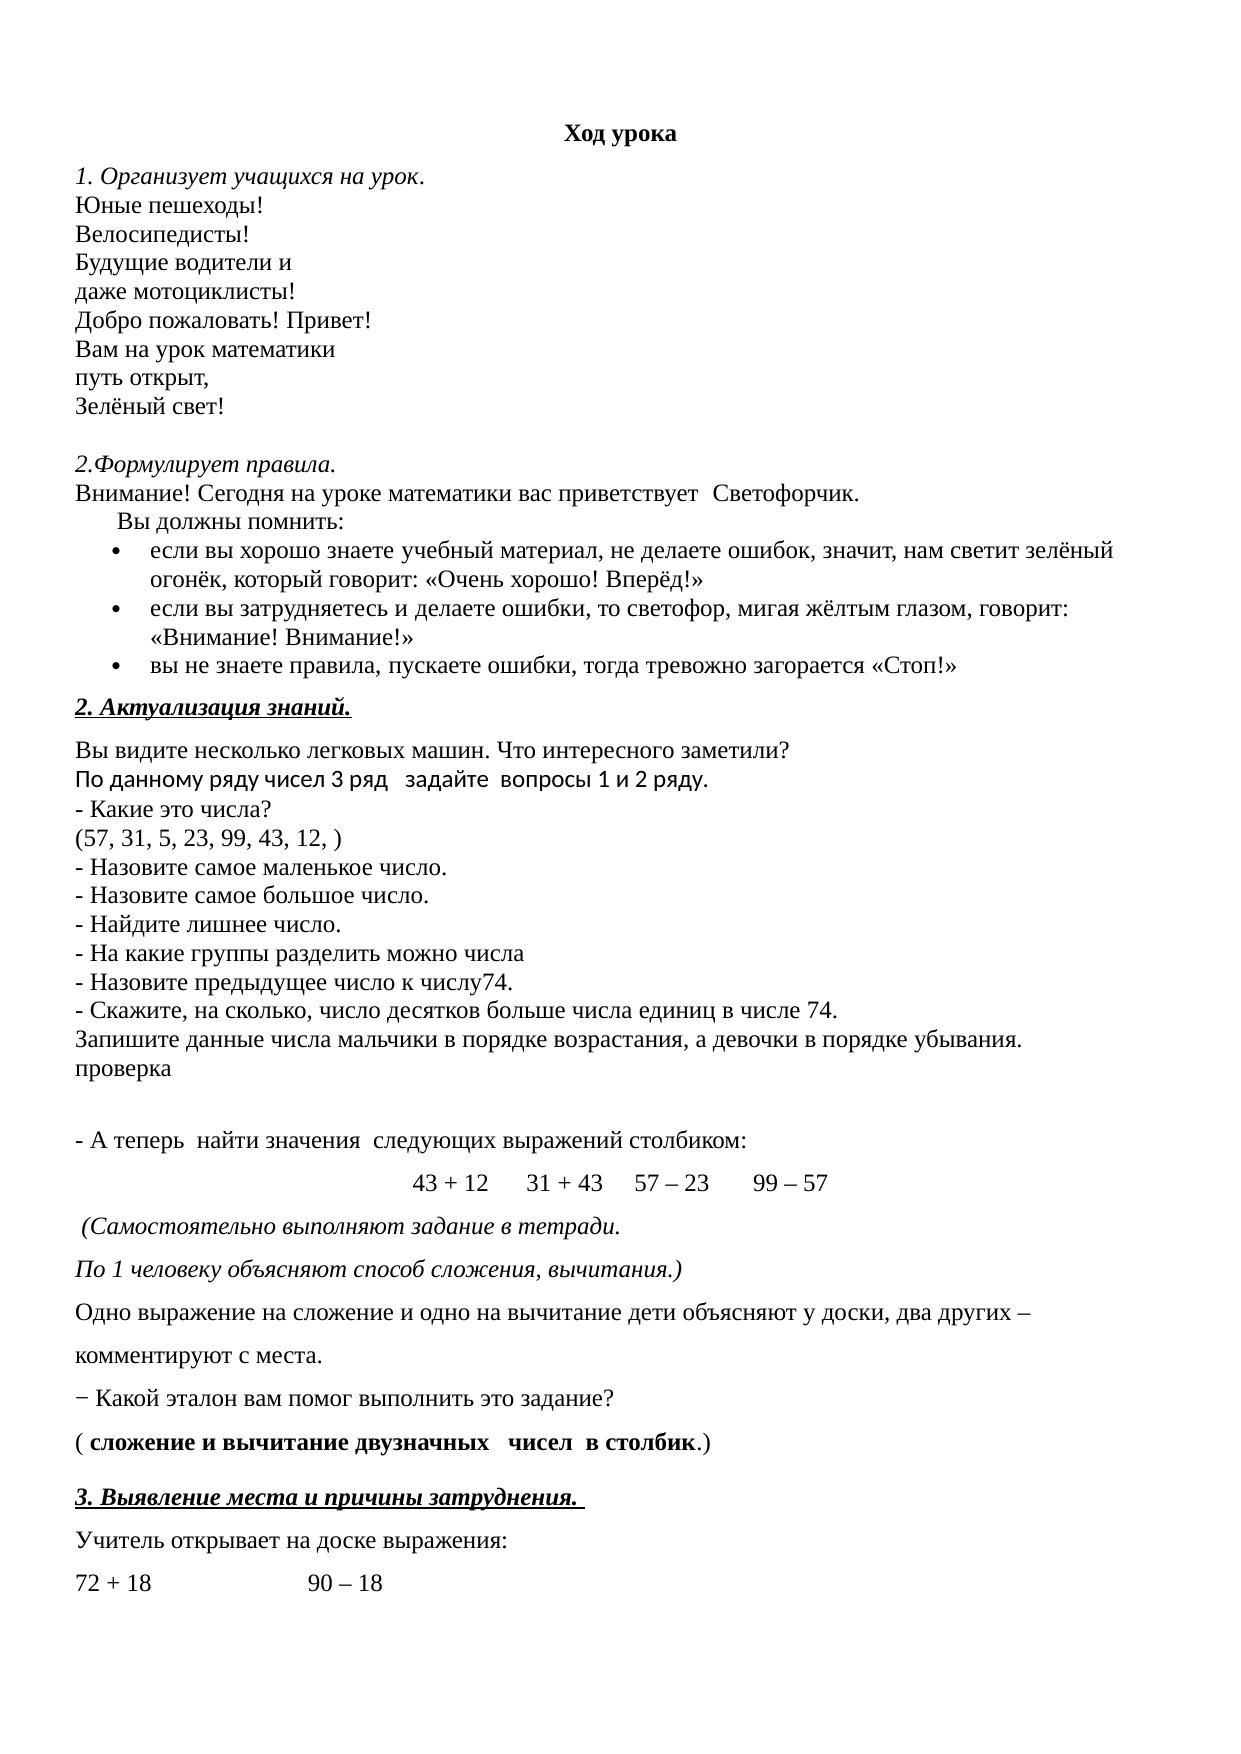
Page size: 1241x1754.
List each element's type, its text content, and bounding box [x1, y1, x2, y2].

text Запишите данные числа мальчики в порядке возрастания, а девочки в порядке убывания. [75, 1024, 1165, 1053]
text (57, 31, 5, 23, 99, 43, 12, ) [75, 823, 1165, 852]
text - Какие это числа? [75, 794, 1165, 823]
text проверка [75, 1053, 1165, 1082]
text 2. Актуализация знаний. [75, 692, 1165, 721]
text - Найдите лишнее число. [75, 909, 1165, 938]
text Велосипедисты! [75, 219, 1165, 247]
text даже мотоциклисты! [75, 276, 1165, 305]
text - Назовите самое большое число. [75, 880, 1165, 909]
text По данному ряду чисел 3 ряд задайте вопросы 1 и 2 ряду. [75, 764, 1165, 794]
text − Какой эталон вам помог выполнить это задание? [75, 1383, 1165, 1412]
text Вы должны помнить: [75, 506, 1165, 535]
text Учитель открывает на доске выражения: [75, 1525, 1165, 1554]
text ( сложение и вычитание двузначных чисел в столбик.) [75, 1427, 1165, 1455]
list если вы хорошо знаете учебный материал, не делаете ошибок, значит, нам светит зелёный огонёк, который говорит: «Очень хорошо! Вперёд!» [112, 535, 1165, 593]
text Добро пожаловать! Привет! [75, 305, 1165, 334]
text 3. Выявление места и причины затруднения. [75, 1482, 1165, 1511]
text - Скажите, на сколько, число десятков больше числа единиц в числе 74. [75, 995, 1165, 1024]
text - Назовите предыдущее число к числу74. [75, 967, 1165, 995]
text 1. Организует учащихся на урок. [75, 161, 1165, 190]
list если вы затрудняетесь и делаете ошибки, то светофор, мигая жёлтым глазом, говорит: «Внимание! Внимание!» [112, 593, 1165, 650]
text (Самостоятельно выполняют задание в тетради. [75, 1211, 1165, 1240]
text По 1 человеку объясняют способ сложения, вычитания.) [75, 1254, 1165, 1283]
text - На какие группы разделить можно числа [75, 938, 1165, 967]
text Ход урока [75, 118, 1165, 147]
text Одно выражение на сложение и одно на вычитание дети объясняют у доски, два других – комментируют с места. [75, 1297, 1165, 1369]
text 43 + 12 31 + 43 57 – 23 99 – 57 [75, 1168, 1165, 1197]
text - Назовите самое маленькое число. [75, 852, 1165, 880]
text Зелёный свет! [75, 391, 1165, 420]
text Вам на урок математики [75, 334, 1165, 362]
text 2.Формулирует правила. [75, 449, 1165, 477]
text Юные пешеходы! [75, 190, 1165, 219]
text Вы видите несколько легковых машин. Что интересного заметили? [75, 735, 1165, 764]
text - А теперь найти значения следующих выражений столбиком: [75, 1125, 1165, 1153]
text 72 + 18 90 – 18 [75, 1568, 1165, 1597]
text Будущие водители и [75, 247, 1165, 276]
list вы не знаете правила, пускаете ошибки, тогда тревожно загорается «Стоп!» [112, 650, 1165, 679]
text Внимание! Сегодня на уроке математики вас приветствует Светофорчик. [75, 477, 1165, 506]
text путь открыт, [75, 362, 1165, 391]
